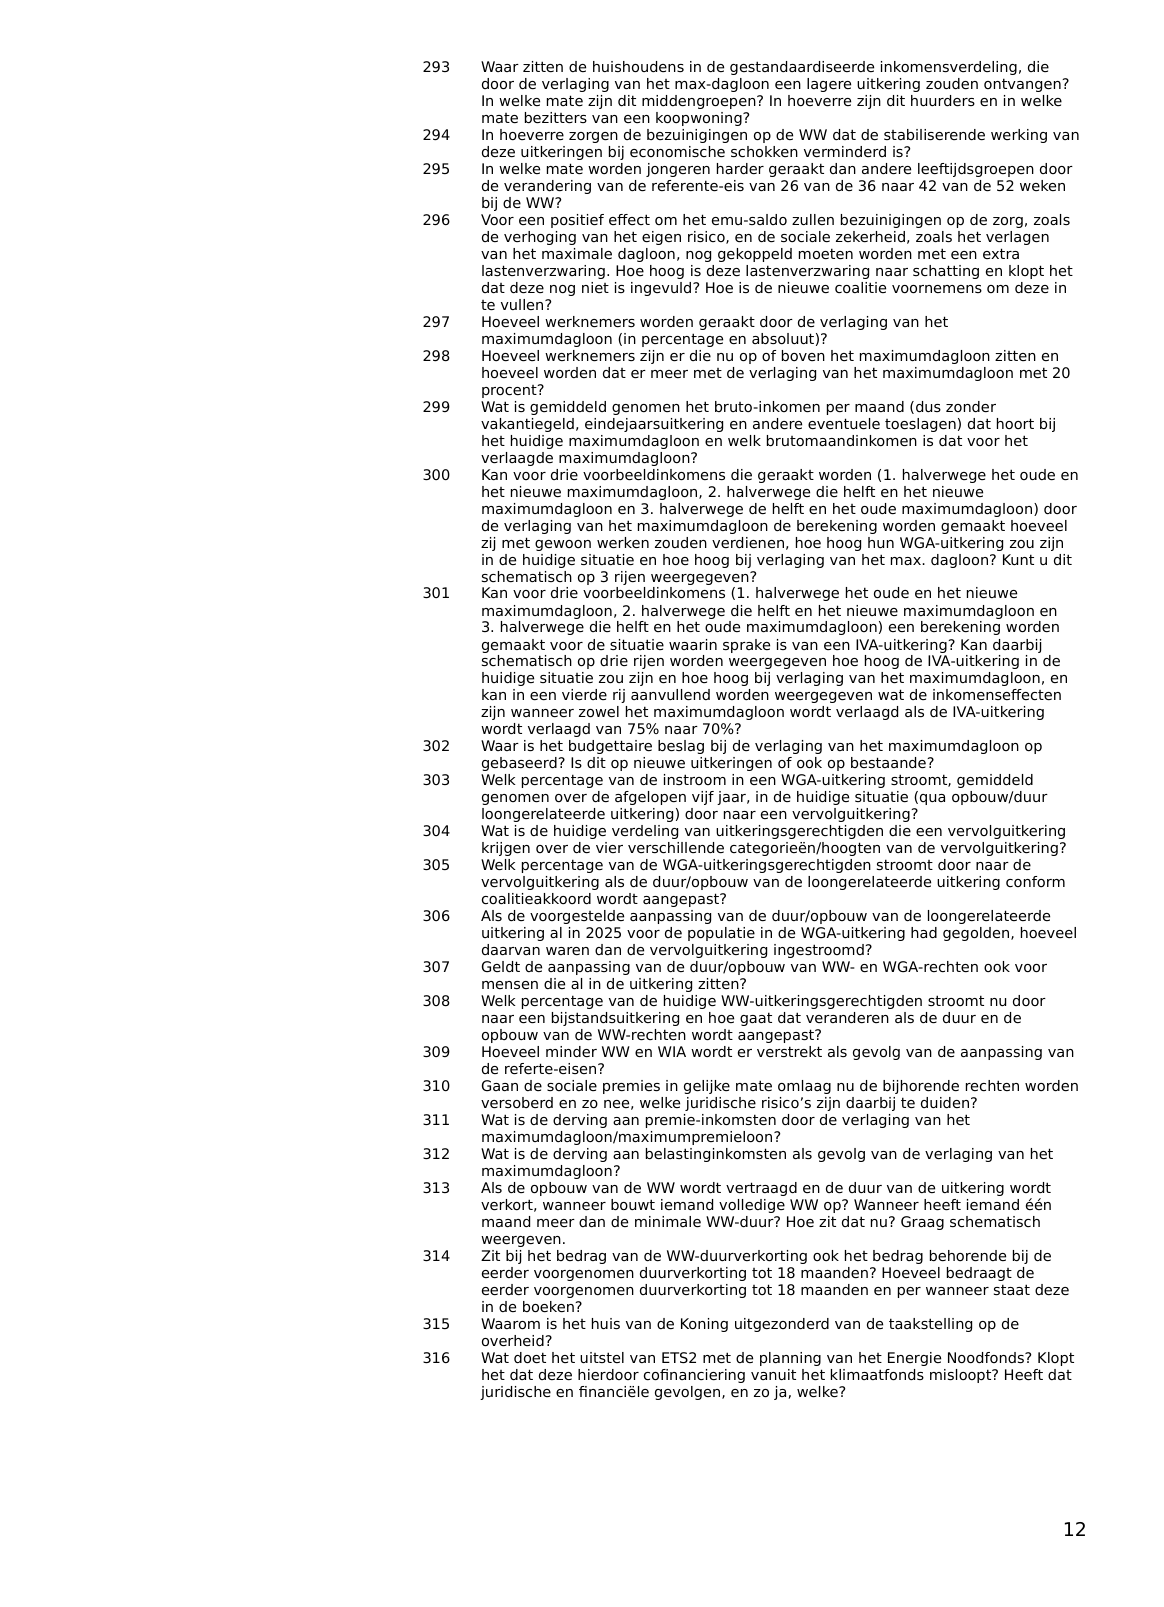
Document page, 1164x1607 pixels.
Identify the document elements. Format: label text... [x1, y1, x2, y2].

table_cell Hoeveel werknemers zijn er die nu op of boven het maximumdagloon zitten en hoeveel worden dat er meer met de verlaging van het maximumdagloon met 20 procent? [475, 348, 1087, 399]
table_cell 313 [422, 1180, 475, 1248]
table_cell Welk percentage van de WGA-uitkeringsgerechtigden stroomt door naar de vervolguitkering als de duur/opbouw van de loongerelateerde uitkering conform coalitieakkoord wordt aangepast? [475, 857, 1087, 908]
table_cell Waar is het budgettaire beslag bij de verlaging van het maximumdagloon op gebaseerd? Is dit op nieuwe uitkeringen of ook op bestaande? [475, 738, 1087, 772]
table_cell 293 [422, 59, 475, 127]
table_cell 294 [422, 127, 475, 161]
table_cell Gaan de sociale premies in gelijke mate omlaag nu de bijhorende rechten worden versoberd en zo nee, welke juridische risico’s zijn daarbij te duiden? [475, 1078, 1087, 1112]
table_cell 307 [422, 959, 475, 993]
table_cell Waar zitten de huishoudens in de gestandaardiseerde inkomensverdeling, die door de verlaging van het max-dagloon een lagere uitkering zouden ontvangen? In welke mate zijn dit middengroepen? In hoeverre zijn dit huurders en in welke mate bezitters van een koopwoning? [475, 59, 1087, 127]
table_cell Als de opbouw van de WW wordt vertraagd en de duur van de uitkering wordt verkort, wanneer bouwt iemand volledige WW op? Wanneer heeft iemand één maand meer dan de minimale WW-duur? Hoe zit dat nu? Graag schematisch weergeven. [475, 1180, 1087, 1248]
table_cell 299 [422, 399, 475, 467]
table_cell 298 [422, 348, 475, 399]
table_cell In hoeverre zorgen de bezuinigingen op de WW dat de stabiliserende werking van deze uitkeringen bij economische schokken verminderd is? [475, 127, 1087, 161]
table_cell Welk percentage van de huidige WW-uitkeringsgerechtigden stroomt nu door naar een bijstandsuitkering en hoe gaat dat veranderen als de duur en de opbouw van de WW-rechten wordt aangepast? [475, 993, 1087, 1044]
table_cell 301 [422, 585, 475, 738]
table_cell Zit bij het bedrag van de WW-duurverkorting ook het bedrag behorende bij de eerder voorgenomen duurverkorting tot 18 maanden? Hoeveel bedraagt de eerder voorgenomen duurverkorting tot 18 maanden en per wanneer staat deze in de boeken? [475, 1248, 1087, 1316]
table_cell 316 [422, 1350, 475, 1400]
table_cell Kan voor drie voorbeeldinkomens (1. halverwege het oude en het nieuwe maximumdagloon, 2. halverwege die helft en het nieuwe maximumdagloon en 3. halverwege die helft en het oude maximumdagloon) een berekening worden gemaakt voor de situatie waarin sprake is van een IVA-uitkering? Kan daarbij schematisch op drie rijen worden weergegeven hoe hoog de IVA-uitkering in de huidige situatie zou zijn en hoe hoog bij verlaging van het maximumdagloon, en kan in een vierde rij aanvullend worden weergegeven wat de inkomenseffecten zijn wanneer zowel het maximumdagloon wordt verlaagd als de IVA-uitkering wordt verlaagd van 75% naar 70%? [475, 585, 1087, 738]
table_cell Wat is de huidige verdeling van uitkeringsgerechtigden die een vervolguitkering krijgen over de vier verschillende categorieën/hoogten van de vervolguitkering? [475, 823, 1087, 857]
table_cell Hoeveel werknemers worden geraakt door de verlaging van het maximumdagloon (in percentage en absoluut)? [475, 314, 1087, 348]
table_cell 295 [422, 161, 475, 212]
table_cell Wat doet het uitstel van ETS2 met de planning van het Energie Noodfonds? Klopt het dat deze hierdoor cofinanciering vanuit het klimaatfonds misloopt? Heeft dat juridische en financiële gevolgen, en zo ja, welke? [475, 1350, 1087, 1400]
table_cell 300 [422, 467, 475, 585]
table_cell 311 [422, 1112, 475, 1146]
table_cell 314 [422, 1248, 475, 1316]
table_cell Waarom is het huis van de Koning uitgezonderd van de taakstelling op de overheid? [475, 1316, 1087, 1349]
table_cell 304 [422, 823, 475, 857]
table_cell In welke mate worden jongeren harder geraakt dan andere leeftijdsgroepen door de verandering van de referente-eis van 26 van de 36 naar 42 van de 52 weken bij de WW? [475, 161, 1087, 212]
table_cell 303 [422, 772, 475, 823]
table_cell Wat is de derving aan premie-inkomsten door de verlaging van het maximumdagloon/maximumpremieloon? [475, 1112, 1087, 1146]
table_cell 308 [422, 993, 475, 1044]
table_cell Wat is de derving aan belastinginkomsten als gevolg van de verlaging van het maximumdagloon? [475, 1146, 1087, 1180]
table_cell Welk percentage van de instroom in een WGA-uitkering stroomt, gemiddeld genomen over de afgelopen vijf jaar, in de huidige situatie (qua opbouw/duur loongerelateerde uitkering) door naar een vervolguitkering? [475, 772, 1087, 823]
table_cell 310 [422, 1078, 475, 1112]
table_cell 312 [422, 1146, 475, 1180]
table_cell 305 [422, 857, 475, 908]
table_cell 296 [422, 212, 475, 314]
table_cell 309 [422, 1044, 475, 1078]
table_cell Kan voor drie voorbeeldinkomens die geraakt worden (1. halverwege het oude en het nieuwe maximumdagloon, 2. halverwege die helft en het nieuwe maximumdagloon en 3. halverwege de helft en het oude maximumdagloon) door de verlaging van het maximumdagloon de berekening worden gemaakt hoeveel zij met gewoon werken zouden verdienen, hoe hoog hun WGA-uitkering zou zijn in de huidige situatie en hoe hoog bij verlaging van het max. dagloon? Kunt u dit schematisch op 3 rijen weergegeven? [475, 467, 1087, 585]
table_cell 297 [422, 314, 475, 348]
table_cell 306 [422, 908, 475, 959]
table_cell Geldt de aanpassing van de duur/opbouw van WW- en WGA-rechten ook voor mensen die al in de uitkering zitten? [475, 959, 1087, 993]
table_cell 302 [422, 738, 475, 772]
table_cell 315 [422, 1316, 475, 1349]
table_cell Voor een positief effect om het emu-saldo zullen bezuinigingen op de zorg, zoals de verhoging van het eigen risico, en de sociale zekerheid, zoals het verlagen van het maximale dagloon, nog gekoppeld moeten worden met een extra lastenverzwaring. Hoe hoog is deze lastenverzwaring naar schatting en klopt het dat deze nog niet is ingevuld? Hoe is de nieuwe coalitie voornemens om deze in te vullen? [475, 212, 1087, 314]
table_cell Hoeveel minder WW en WIA wordt er verstrekt als gevolg van de aanpassing van de referte-eisen? [475, 1044, 1087, 1078]
table_cell Als de voorgestelde aanpassing van de duur/opbouw van de loongerelateerde uitkering al in 2025 voor de populatie in de WGA-uitkering had gegolden, hoeveel daarvan waren dan de vervolguitkering ingestroomd? [475, 908, 1087, 959]
table_cell Wat is gemiddeld genomen het bruto-inkomen per maand (dus zonder vakantiegeld, eindejaarsuitkering en andere eventuele toeslagen) dat hoort bij het huidige maximumdagloon en welk brutomaandinkomen is dat voor het verlaagde maximumdagloon? [475, 399, 1087, 467]
